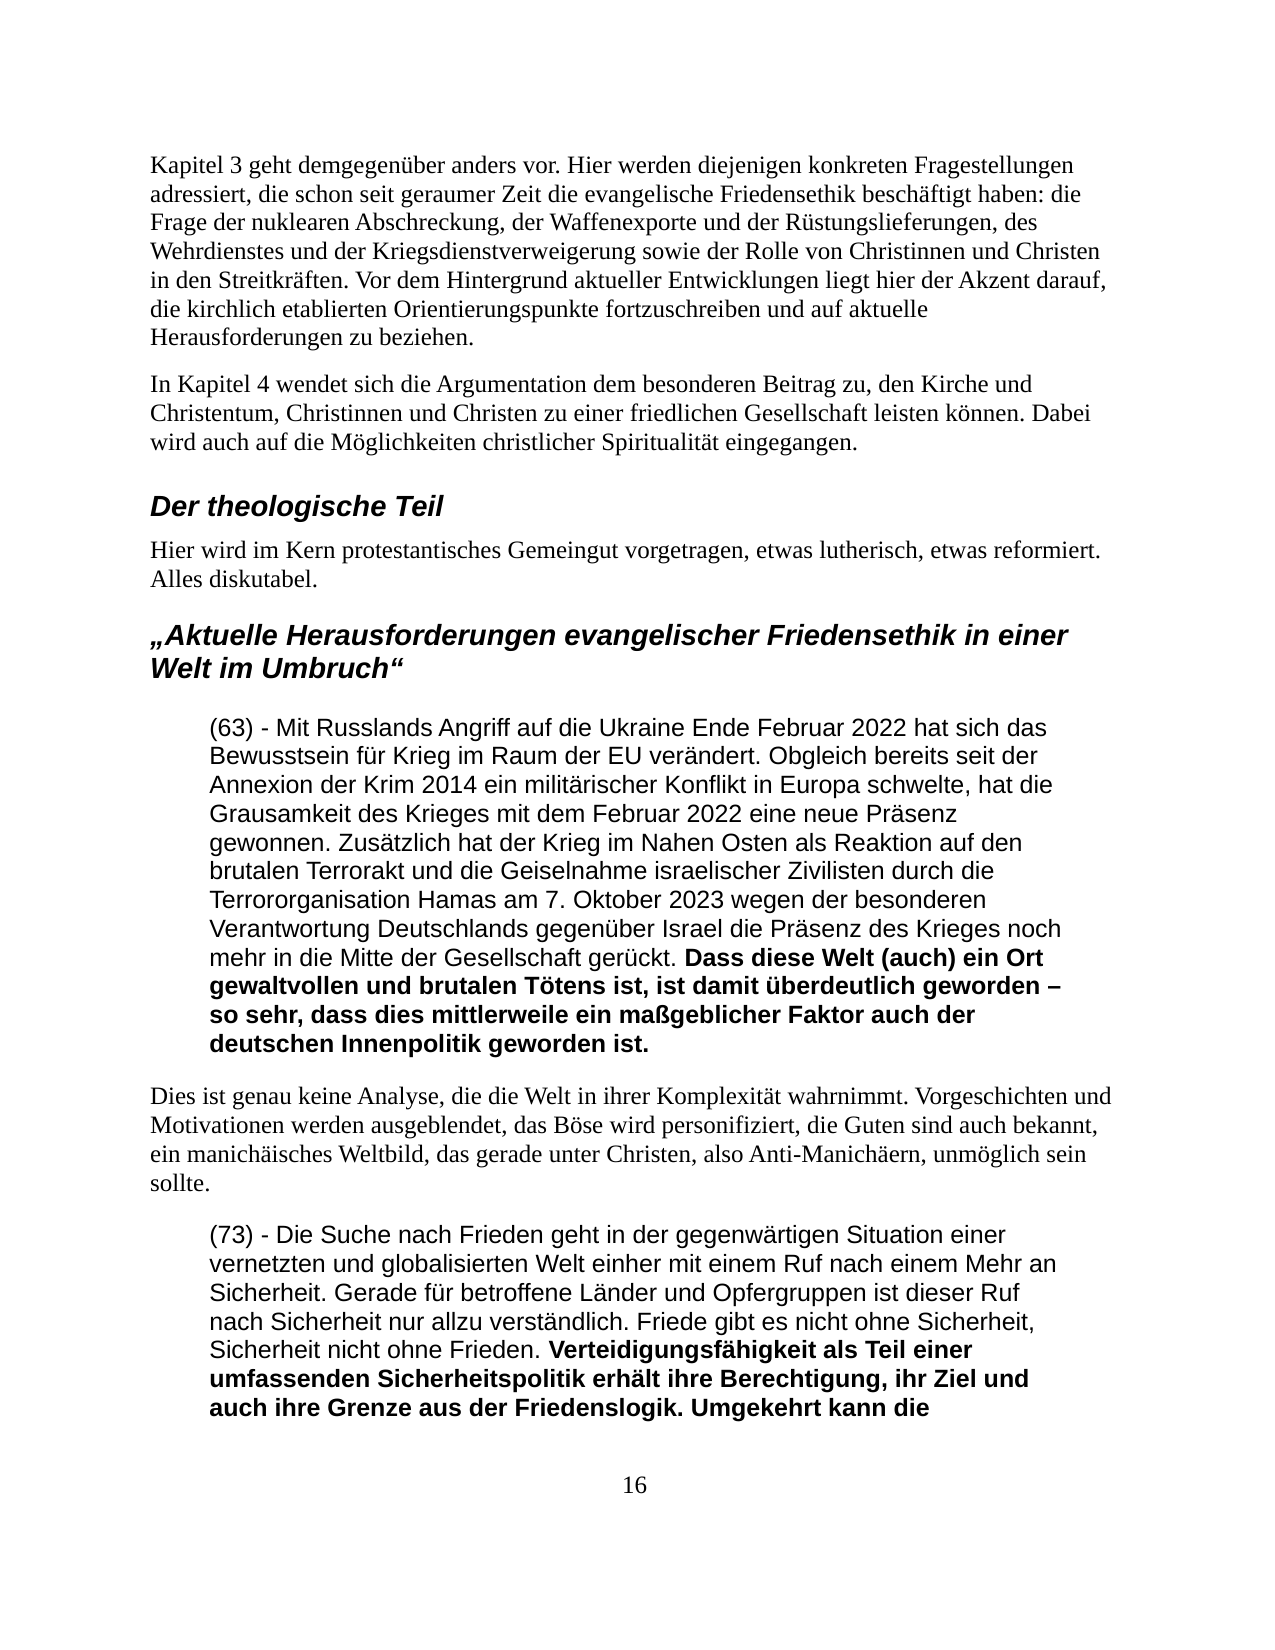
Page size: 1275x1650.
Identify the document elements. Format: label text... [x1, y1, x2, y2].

subtitle Der theologische Teil [150, 489, 1125, 523]
text Dies ist genau keine Analyse, die die Welt in ihrer Komplexität wahrnimmt. Vorgeschichten und Motivationen werden ausgeblendet, das Böse wird personifiziert, die Guten sind auch bekannt, ein manichäisches Weltbild, das gerade unter Christen, also Anti-Manichäern, unmöglich sein sollte. [150, 1081, 1125, 1196]
text Kapitel 3 geht demgegenüber anders vor. Hier werden diejenigen konkreten Fragestellungen adressiert, die schon seit geraumer Zeit die evangelische Friedensethik beschäftigt haben: die Frage der nuklearen Abschreckung, der Waffenexporte und der Rüstungslieferungen, des Wehrdienstes und der Kriegsdienstverweigerung sowie der Rolle von Christinnen und Christen in den Streitkräften. Vor dem Hintergrund aktueller Entwicklungen liegt hier der Akzent darauf, die kirchlich etablierten Orientierungspunkte fortzuschreiben und auf aktuelle Herausforderungen zu beziehen. [150, 150, 1125, 351]
text (63) - Mit Russlands Angriff auf die Ukraine Ende Februar 2022 hat sich das Bewusstsein für Krieg im Raum der EU verändert. Obgleich bereits seit der Annexion der Krim 2014 ein militärischer Konflikt in Europa schwelte, hat die Grausamkeit des Krieges mit dem Februar 2022 eine neue Präsenz gewonnen. Zusätzlich hat der Krieg im Nahen Osten als Reaktion auf den brutalen Terrorakt und die Geiselnahme israelischer Zivilisten durch die Terrororganisation Hamas am 7. Oktober 2023 wegen der besonderen Verantwortung Deutschlands gegenüber Israel die Präsenz des Krieges noch mehr in die Mitte der Gesellschaft gerückt. Dass diese Welt (auch) ein Ort gewaltvollen und brutalen Tötens ist, ist damit überdeutlich geworden – so sehr, dass dies mittlerweile ein maßgeblicher Faktor auch der deutschen Innenpolitik geworden ist. [209, 712, 1066, 1057]
text Hier wird im Kern protestantisches Gemeingut vorgetragen, etwas lutherisch, etwas reformiert. Alles diskutabel. [150, 535, 1125, 593]
subtitle „Aktuelle Herausforderungen evangelischer Friedensethik in einer Welt im Umbruch“ [150, 618, 1125, 685]
text (73) - Die Suche nach Frieden geht in der gegenwärtigen Situation einer vernetzten und globalisierten Welt einher mit einem Ruf nach einem Mehr an Sicherheit. Gerade für betroffene Länder und Opfergruppen ist dieser Ruf nach Sicherheit nur allzu verständlich. Friede gibt es nicht ohne Sicherheit, Sicherheit nicht ohne Frieden. Verteidigungsfähigkeit als Teil einer umfassenden Sicherheitspolitik erhält ihre Berechtigung, ihr Ziel und auch ihre Grenze aus der Friedenslogik. Umgekehrt kann die [209, 1220, 1066, 1422]
text In Kapitel 4 wendet sich die Argumentation dem besonderen Beitrag zu, den Kirche und Christentum, Christinnen und Christen zu einer friedlichen Gesellschaft leisten können. Dabei wird auch auf die Möglichkeiten christlicher Spiritualität eingegangen. [150, 369, 1125, 455]
